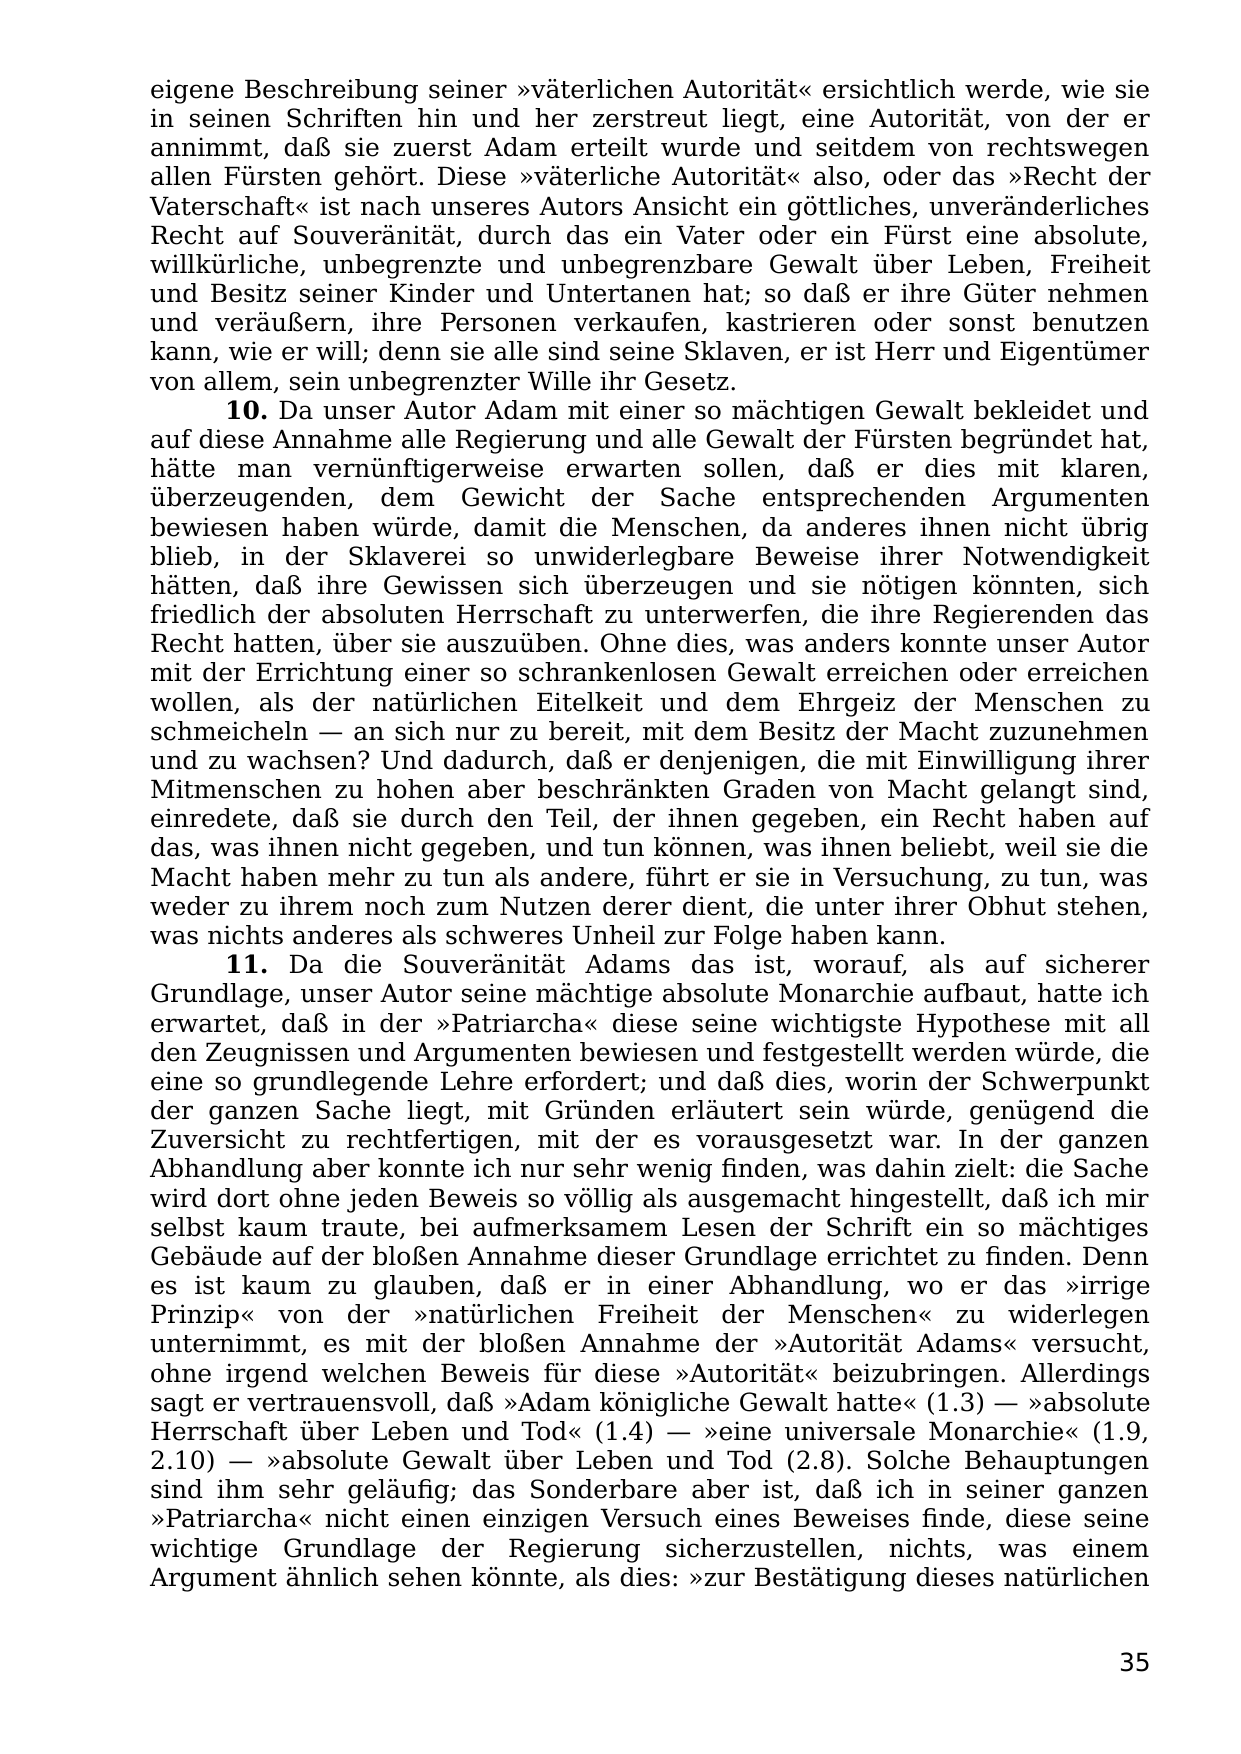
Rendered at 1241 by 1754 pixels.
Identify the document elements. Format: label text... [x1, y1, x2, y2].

text 11. Da die Souveränität Adams das ist, worauf, als auf sicherer Grundlage, unser Autor seine mächtige absolute Monarchie aufbaut, hatte ich erwartet, daß in der »Patriarcha« diese seine wichtigste Hypothese mit all den Zeugnissen und Argumenten bewiesen und festgestellt werden würde, die eine so grundlegende Lehre erfordert; und daß dies, worin der Schwerpunkt der ganzen Sache liegt, mit Gründen erläutert sein würde, genügend die Zuversicht zu rechtfertigen, mit der es vorausgesetzt war. In der ganzen Abhandlung aber konnte ich nur sehr wenig finden, was dahin zielt: die Sache wird dort ohne jeden Beweis so völlig als ausgemacht hingestellt, daß ich mir selbst kaum traute, bei aufmerksamem Lesen der Schrift ein so mächtiges Gebäude auf der bloßen Annahme dieser Grundlage errichtet zu finden. Denn es ist kaum zu glauben, daß er in einer Abhandlung, wo er das »irrige Prinzip« von der »natürlichen Freiheit der Menschen« zu widerlegen unternimmt, es mit der bloßen Annahme der »Autorität Adams« versucht, ohne irgend welchen Beweis für diese »Autorität« beizubringen. Allerdings sagt er vertrauensvoll, daß »Adam königliche Gewalt hatte« (1.3) — »absolute Herrschaft über Leben und Tod« (1.4) — »eine universale Monarchie« (1.9, 2.10) — »absolute Gewalt über Leben und Tod (2.8). Solche Behauptungen sind ihm sehr geläufig; das Sonderbare aber ist, daß ich in seiner ganzen »Patriarcha« nicht einen einzigen Versuch eines Beweises finde, diese seine wichtige Grundlage der Regierung sicherzustellen, nichts, was einem Argument ähnlich sehen könnte, als dies: »zur Bestätigung dieses natürlichen [150, 950, 1151, 1592]
text 10. Da unser Autor Adam mit einer so mächtigen Gewalt bekleidet und auf diese Annahme alle Regierung und alle Gewalt der Fürsten begründet hat, hätte man vernünftigerweise erwarten sollen, daß er dies mit klaren, überzeugenden, dem Gewicht der Sache entsprechenden Argumenten bewiesen haben würde, damit die Menschen, da anderes ihnen nicht übrig blieb, in der Sklaverei so unwiderlegbare Beweise ihrer Notwendigkeit hätten, daß ihre Gewissen sich überzeugen und sie nötigen könnten, sich friedlich der absoluten Herrschaft zu unterwerfen, die ihre Regierenden das Recht hatten, über sie auszuüben. Ohne dies, was anders konnte unser Autor mit der Errichtung einer so schrankenlosen Gewalt erreichen oder erreichen wollen, als der natürlichen Eitelkeit und dem Ehrgeiz der Menschen zu schmeicheln — an sich nur zu bereit, mit dem Besitz der Macht zuzunehmen und zu wachsen? Und dadurch, daß er denjenigen, die mit Einwilligung ihrer Mitmenschen zu hohen aber beschränkten Graden von Macht gelangt sind, einredete, daß sie durch den Teil, der ihnen gegeben, ein Recht haben auf das, was ihnen nicht gegeben, und tun können, was ihnen beliebt, weil sie die Macht haben mehr zu tun als andere, führt er sie in Versuchung, zu tun, was weder zu ihrem noch zum Nutzen derer dient, die unter ihrer Obhut stehen, was nichts anderes als schweres Unheil zur Folge haben kann. [150, 396, 1151, 950]
text eigene Beschreibung seiner »väterlichen Autorität« ersichtlich werde, wie sie in seinen Schriften hin und her zerstreut liegt, eine Autorität, von der er annimmt, daß sie zuerst Adam erteilt wurde und seitdem von rechtswegen allen Fürsten gehört. Diese »väterliche Autorität« also, oder das »Recht der Vaterschaft« ist nach unseres Autors Ansicht ein göttliches, unveränderliches Recht auf Souveränität, durch das ein Vater oder ein Fürst eine absolute, willkürliche, unbegrenzte und unbegrenzbare Gewalt über Leben, Freiheit und Besitz seiner Kinder und Untertanen hat; so daß er ihre Güter nehmen und veräußern, ihre Personen verkaufen, kastrieren oder sonst benutzen kann, wie er will; denn sie alle sind seine Sklaven, er ist Herr und Eigentümer von allem, sein unbegrenzter Wille ihr Gesetz. [150, 75, 1151, 396]
